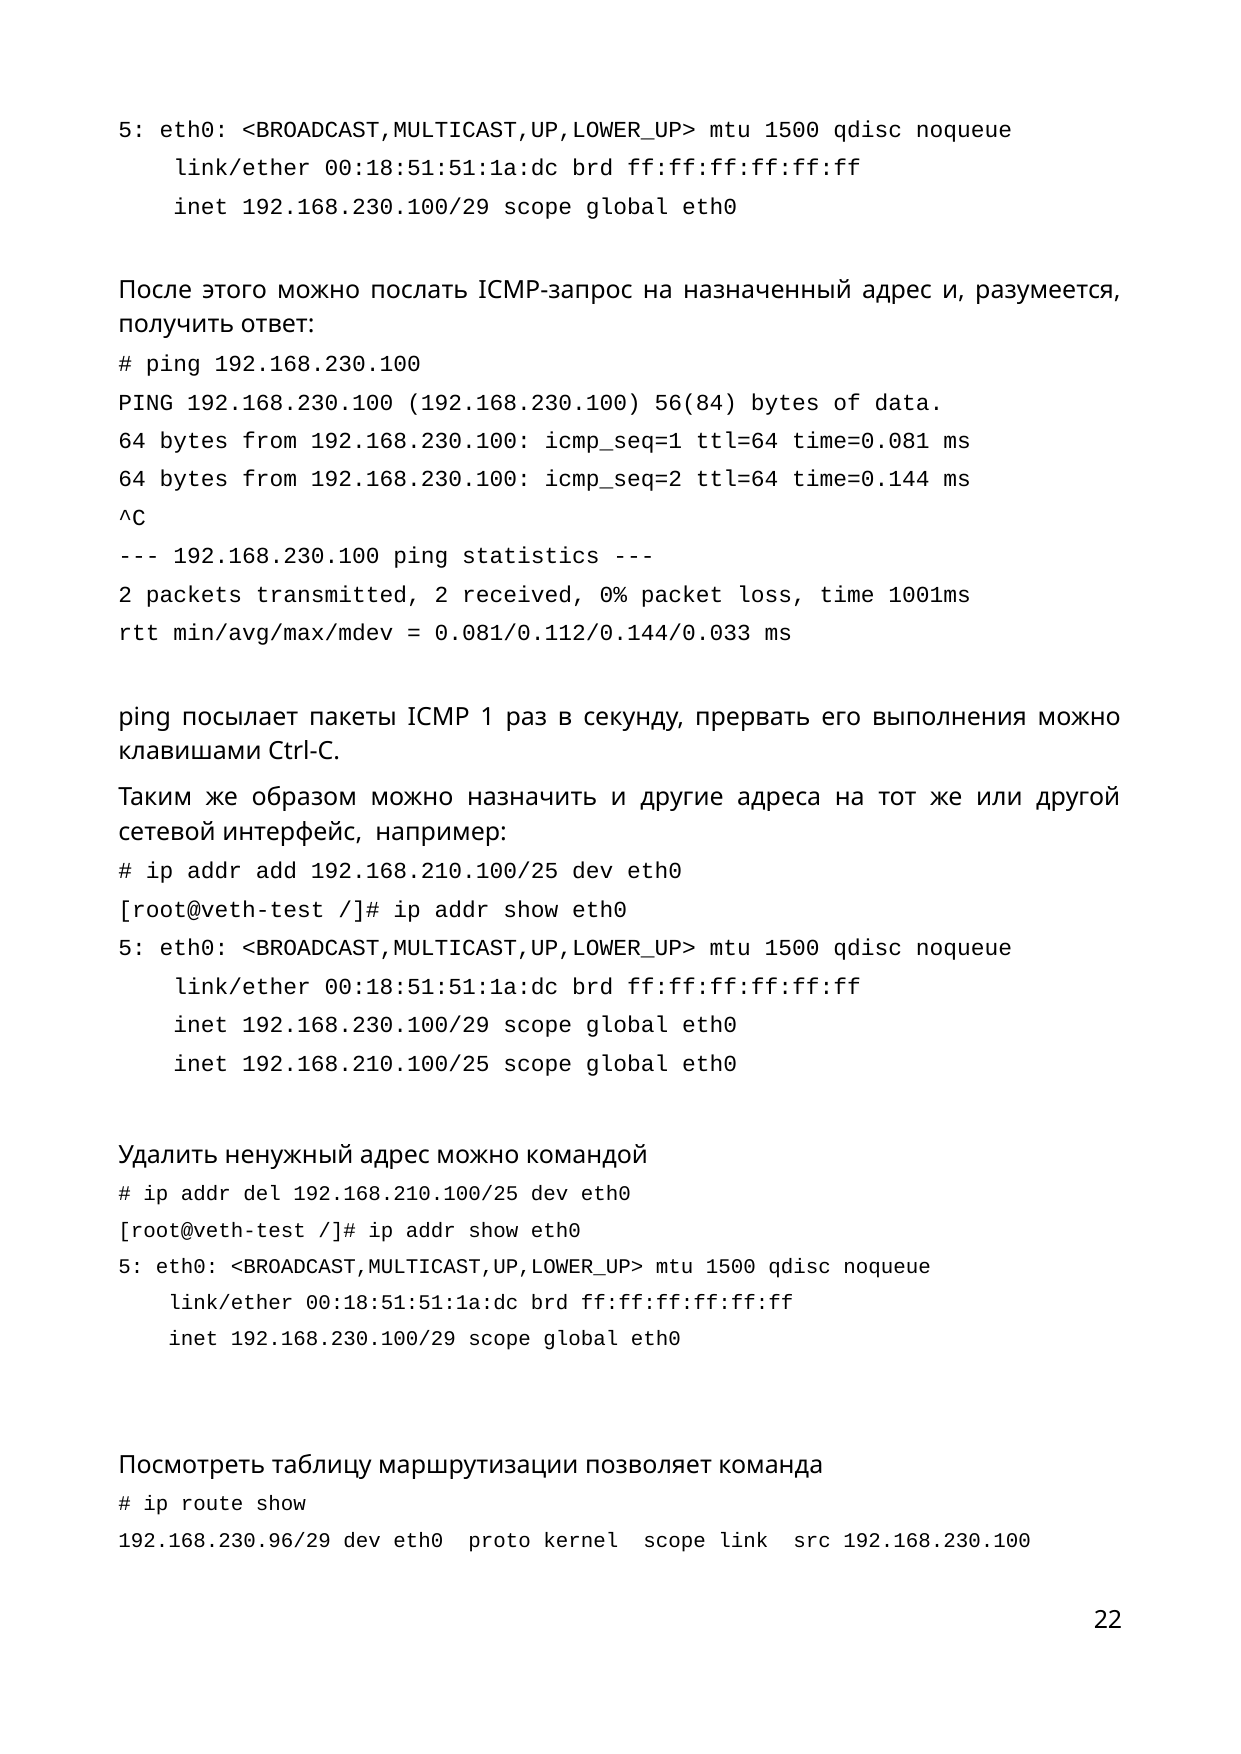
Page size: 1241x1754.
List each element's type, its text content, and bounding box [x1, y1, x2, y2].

text Посмотреть таблицу маршрутизации позволяет команда [118, 1447, 1122, 1481]
text 5: eth0: <BROADCAST,MULTICAST,UP,LOWER_UP> mtu 1500 qdisc noqueue [118, 1256, 1122, 1279]
text 192.168.230.96/29 dev eth0 proto kernel scope link src 192.168.230.100 [118, 1529, 1122, 1553]
text # ping 192.168.230.100 [118, 352, 1122, 378]
text Таким же образом можно назначить и другие адреса на тот же или другой сетевой интерфейс, например: [118, 779, 1122, 847]
text link/ether 00:18:51:51:1a:dc brd ff:ff:ff:ff:ff:ff [118, 975, 1122, 1001]
text rtt min/avg/max/mdev = 0.081/0.112/0.144/0.033 ms [118, 622, 1122, 647]
text inet 192.168.230.100/29 scope global eth0 [118, 1328, 1122, 1352]
text --- 192.168.230.100 ping statistics --- [118, 545, 1122, 571]
text 2 packets transmitted, 2 received, 0% packet loss, time 1001ms [118, 583, 1122, 609]
text # ip addr del 192.168.210.100/25 dev eth0 [118, 1183, 1122, 1207]
text 5: eth0: <BROADCAST,MULTICAST,UP,LOWER_UP> mtu 1500 qdisc noqueue [118, 118, 1122, 144]
text inet 192.168.230.100/29 scope global eth0 [118, 1013, 1122, 1039]
text [root@veth-test /]# ip addr show eth0 [118, 1219, 1122, 1243]
text inet 192.168.210.100/25 scope global eth0 [118, 1052, 1122, 1078]
text # ip addr add 192.168.210.100/25 dev eth0 [118, 860, 1122, 886]
text link/ether 00:18:51:51:1a:dc brd ff:ff:ff:ff:ff:ff [118, 157, 1122, 182]
text link/ether 00:18:51:51:1a:dc brd ff:ff:ff:ff:ff:ff [118, 1292, 1122, 1316]
text [root@veth-test /]# ip addr show eth0 [118, 898, 1122, 924]
text Удалить ненужный адрес можно командой [118, 1137, 1122, 1171]
text # ip route show [118, 1493, 1122, 1517]
text 5: eth0: <BROADCAST,MULTICAST,UP,LOWER_UP> mtu 1500 qdisc noqueue [118, 937, 1122, 962]
text После этого можно послать ICMP-запрос на назначенный адрес и, разумеется, получить ответ: [118, 272, 1122, 340]
text PING 192.168.230.100 (192.168.230.100) 56(84) bytes of data. [118, 391, 1122, 417]
text 64 bytes from 192.168.230.100: icmp_seq=1 ttl=64 time=0.081 ms [118, 429, 1122, 455]
text inet 192.168.230.100/29 scope global eth0 [118, 195, 1122, 221]
text ^C [118, 506, 1122, 532]
text 64 bytes from 192.168.230.100: icmp_seq=2 ttl=64 time=0.144 ms [118, 468, 1122, 494]
text ping посылает пакеты ICMP 1 раз в секунду, прервать его выполнения можно клавишами Ctrl-C. [118, 698, 1122, 767]
